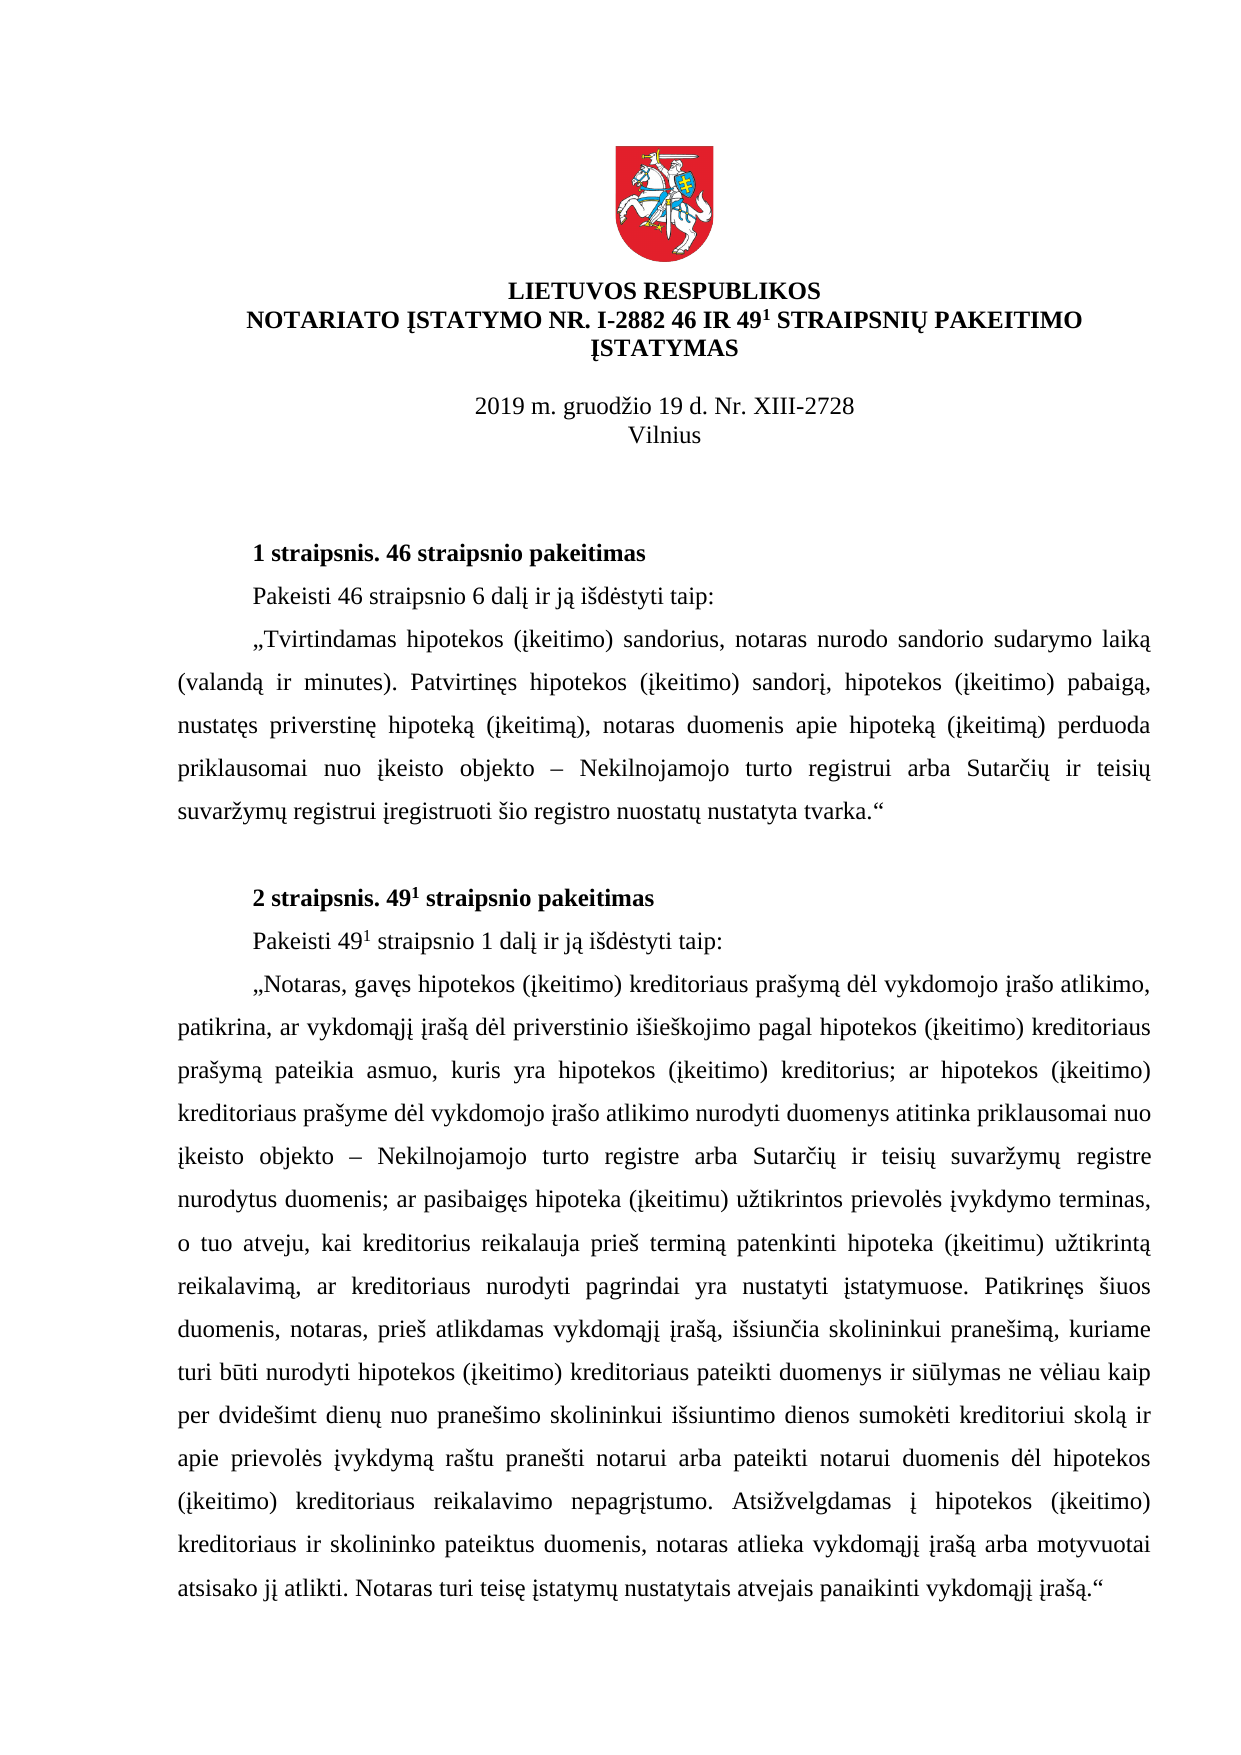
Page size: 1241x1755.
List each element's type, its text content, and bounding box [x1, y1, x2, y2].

text 2 straipsnis. 491 straipsnio pakeitimas [177, 883, 1152, 911]
text Pakeisti 46 straipsnio 6 dalį ir ją išdėstyti taip: [177, 581, 1152, 609]
text Vilnius [177, 420, 1152, 448]
text 1 straipsnis. 46 straipsnio pakeitimas [177, 538, 1152, 566]
text 2019 m. gruodžio 19 d. Nr. XIII-2728 [177, 391, 1152, 420]
text LIETUVOS RESPUBLIKOS [177, 276, 1152, 305]
text ĮSTATYMAS [177, 333, 1152, 362]
text NOTARIATO ĮSTATYMO NR. I-2882 46 IR 491 STRAIPSNIŲ PAKEITIMO [177, 305, 1152, 333]
text „Notaras, gavęs hipotekos (įkeitimo) kreditoriaus prašymą dėl vykdomojo įrašo atlikimo, patikrina, ar vykdomąjį įrašą dėl priverstinio išieškojimo pagal hipotekos (įkeitimo) kreditoriaus prašymą pateikia asmuo, kuris yra hipotekos (įkeitimo) kreditorius; ar hipotekos (įkeitimo) kreditoriaus prašyme dėl vykdomojo įrašo atlikimo nurodyti duomenys atitinka priklausomai nuo įkeisto objekto – Nekilnojamojo turto registre arba Sutarčių ir teisių suvaržymų registre nurodytus duomenis; ar pasibaigęs hipoteka (įkeitimu) užtikrintos prievolės įvykdymo terminas, o tuo atveju, kai kreditorius reikalauja prieš terminą patenkinti hipoteka (įkeitimu) užtikrintą reikalavimą, ar kreditoriaus nurodyti pagrindai yra nustatyti įstatymuose. Patikrinęs šiuos duomenis, notaras, prieš atlikdamas vykdomąjį įrašą, išsiunčia skolininkui pranešimą, kuriame turi būti nurodyti hipotekos (įkeitimo) kreditoriaus pateikti duomenys ir siūlymas ne vėliau kaip per dvidešimt dienų nuo pranešimo skolininkui išsiuntimo dienos sumokėti kreditoriui skolą ir apie prievolės įvykdymą raštu pranešti notarui arba pateikti notarui duomenis dėl hipotekos (įkeitimo) kreditoriaus reikalavimo nepagrįstumo. Atsižvelgdamas į hipotekos (įkeitimo) kreditoriaus ir skolininko pateiktus duomenis, notaras atlieka vykdomąjį įrašą arba motyvuotai atsisako jį atlikti. Notaras turi teisę įstatymų nustatytais atvejais panaikinti vykdomąjį įrašą.“ [177, 969, 1152, 1601]
text „Tvirtindamas hipotekos (įkeitimo) sandorius, notaras nurodo sandorio sudarymo laiką (valandą ir minutes). Patvirtinęs hipotekos (įkeitimo) sandorį, hipotekos (įkeitimo) pabaigą, nustatęs priverstinę hipoteką (įkeitimą), notaras duomenis apie hipoteką (įkeitimą) perduoda priklausomai nuo įkeisto objekto – Nekilnojamojo turto registrui arba Sutarčių ir teisių suvaržymų registrui įregistruoti šio registro nuostatų nustatyta tvarka.“ [177, 624, 1152, 825]
text Pakeisti 491 straipsnio 1 dalį ir ją išdėstyti taip: [177, 926, 1152, 954]
